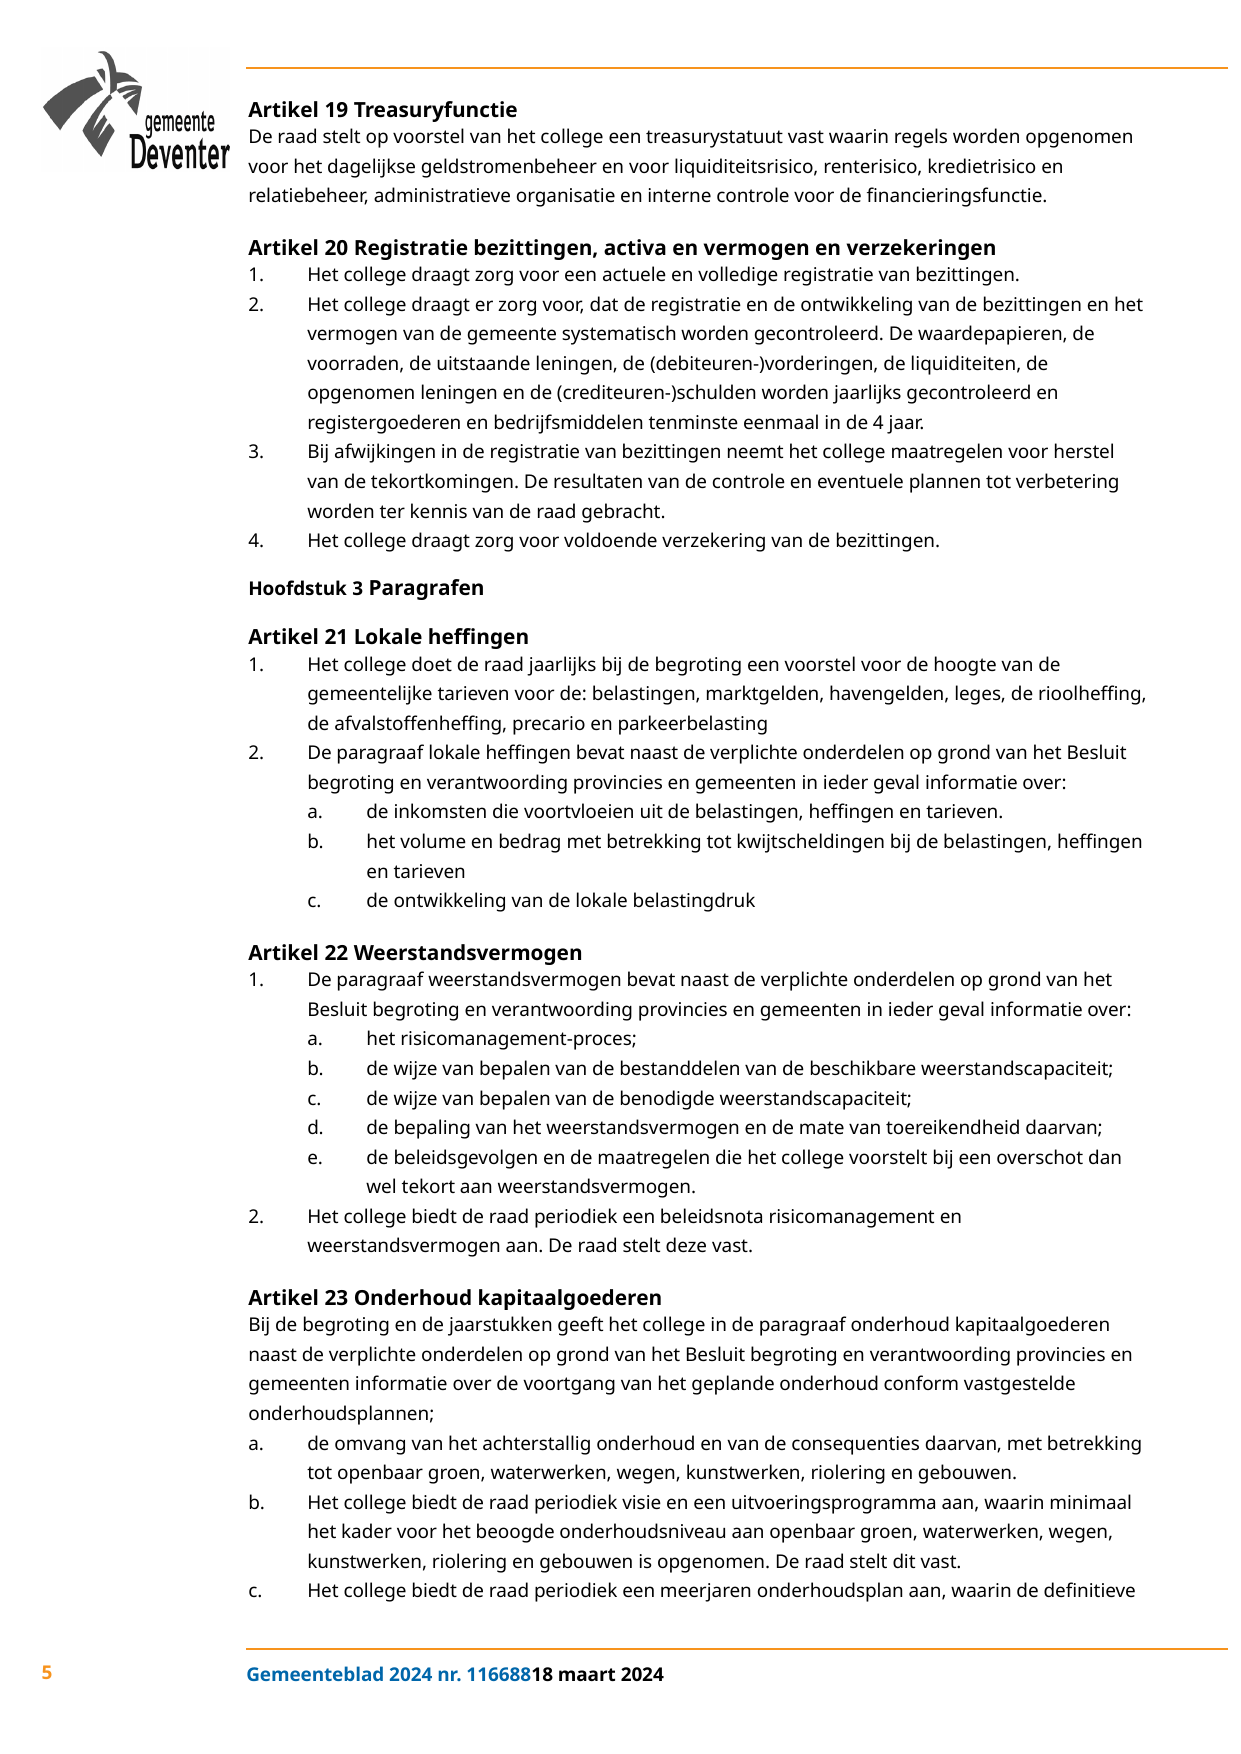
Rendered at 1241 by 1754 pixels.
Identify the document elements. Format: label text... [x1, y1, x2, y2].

list de ontwikkeling van de lokale belastingdruk [307, 887, 1152, 913]
text Artikel 22 Weerstandsvermogen [248, 938, 1152, 966]
picture [41, 47, 231, 172]
list Het college doet de raad jaarlijks bij de begroting een voorstel voor de hoogte van de gemeentelijke tarieven voor de: belastingen, marktgelden, havengelden, leges, de rioolheffing, de afvalstoffenheffing, precario en parkeerbelasting [248, 651, 1152, 736]
list de inkomsten die voortvloeien uit de belastingen, heffingen en tarieven. [307, 799, 1152, 824]
text Artikel 23 Onderhoud kapitaalgoederen [248, 1283, 1152, 1311]
list de wijze van bepalen van de bestanddelen van de beschikbare weerstandscapaciteit; [307, 1055, 1152, 1081]
list de wijze van bepalen van de benodigde weerstandscapaciteit; [307, 1085, 1152, 1110]
list het risicomanagement-proces; [307, 1026, 1152, 1051]
text Hoofdstuk 3 Paragrafen [248, 573, 1152, 602]
list Het college biedt de raad periodiek visie en een uitvoeringsprogramma aan, waarin minimaal het kader voor het beoogde onderhoudsniveau aan openbaar groen, waterwerken, wegen, kunstwerken, riolering en gebouwen is opgenomen. De raad stelt dit vast. [248, 1489, 1152, 1574]
list De paragraaf weerstandsvermogen bevat naast de verplichte onderdelen op grond van het Besluit begroting en verantwoording provincies en gemeenten in ieder geval informatie over: [248, 966, 1152, 1022]
text Artikel 19 Treasuryfunctie [248, 95, 1152, 123]
list Bij afwijkingen in de registratie van bezittingen neemt het college maatregelen voor herstel van de tekortkomingen. De resultaten van de controle en eventuele plannen tot verbetering worden ter kennis van de raad gebracht. [248, 439, 1152, 524]
list het volume en bedrag met betrekking tot kwijtscheldingen bij de belastingen, heffingen en tarieven [307, 828, 1152, 884]
list Het college biedt de raad periodiek een beleidsnota risicomanagement en weerstandsvermogen aan. De raad stelt deze vast. [248, 1203, 1152, 1258]
text Bij de begroting en de jaarstukken geeft het college in de paragraaf onderhoud kapitaalgoederen naast de verplichte onderdelen op grond van het Besluit begroting en verantwoording provincies en gemeenten informatie over de voortgang van het geplande onderhoud conform vastgestelde onderhoudsplannen; [248, 1311, 1152, 1426]
list de omvang van het achterstallig onderhoud en van de consequenties daarvan, met betrekking tot openbaar groen, waterwerken, wegen, kunstwerken, riolering en gebouwen. [248, 1430, 1152, 1485]
text Artikel 20 Registratie bezittingen, activa en vermogen en verzekeringen [248, 233, 1152, 261]
list Het college draagt er zorg voor, dat de registratie en de ontwikkeling van de bezittingen en het vermogen van de gemeente systematisch worden gecontroleerd. De waardepapieren, de voorraden, de uitstaande leningen, de (debiteuren-)vorderingen, de liquiditeiten, de opgenomen leningen en de (crediteuren-)schulden worden jaarlijks gecontroleerd en registergoederen en bedrijfsmiddelen tenminste eenmaal in de 4 jaar. [248, 291, 1152, 435]
list De paragraaf lokale heffingen bevat naast de verplichte onderdelen op grond van het Besluit begroting en verantwoording provincies en gemeenten in ieder geval informatie over: [248, 739, 1152, 795]
list Het college draagt zorg voor voldoende verzekering van de bezittingen. [248, 527, 1152, 553]
text De raad stelt op voorstel van het college een treasurystatuut vast waarin regels worden opgenomen voor het dagelijkse geldstromenbeheer en voor liquiditeitsrisico, renterisico, kredietrisico en relatiebeheer, administratieve organisatie en interne controle voor de financieringsfunctie. [248, 123, 1152, 208]
list Het college biedt de raad periodiek een meerjaren onderhoudsplan aan, waarin de definitieve [248, 1578, 1152, 1603]
list de beleidsgevolgen en de maatregelen die het college voorstelt bij een overschot dan wel tekort aan weerstandsvermogen. [307, 1144, 1152, 1199]
list Het college draagt zorg voor een actuele en volledige registratie van bezittingen. [248, 261, 1152, 287]
list de bepaling van het weerstandsvermogen en de mate van toereikendheid daarvan; [307, 1114, 1152, 1140]
text Artikel 21 Lokale heffingen [248, 622, 1152, 651]
